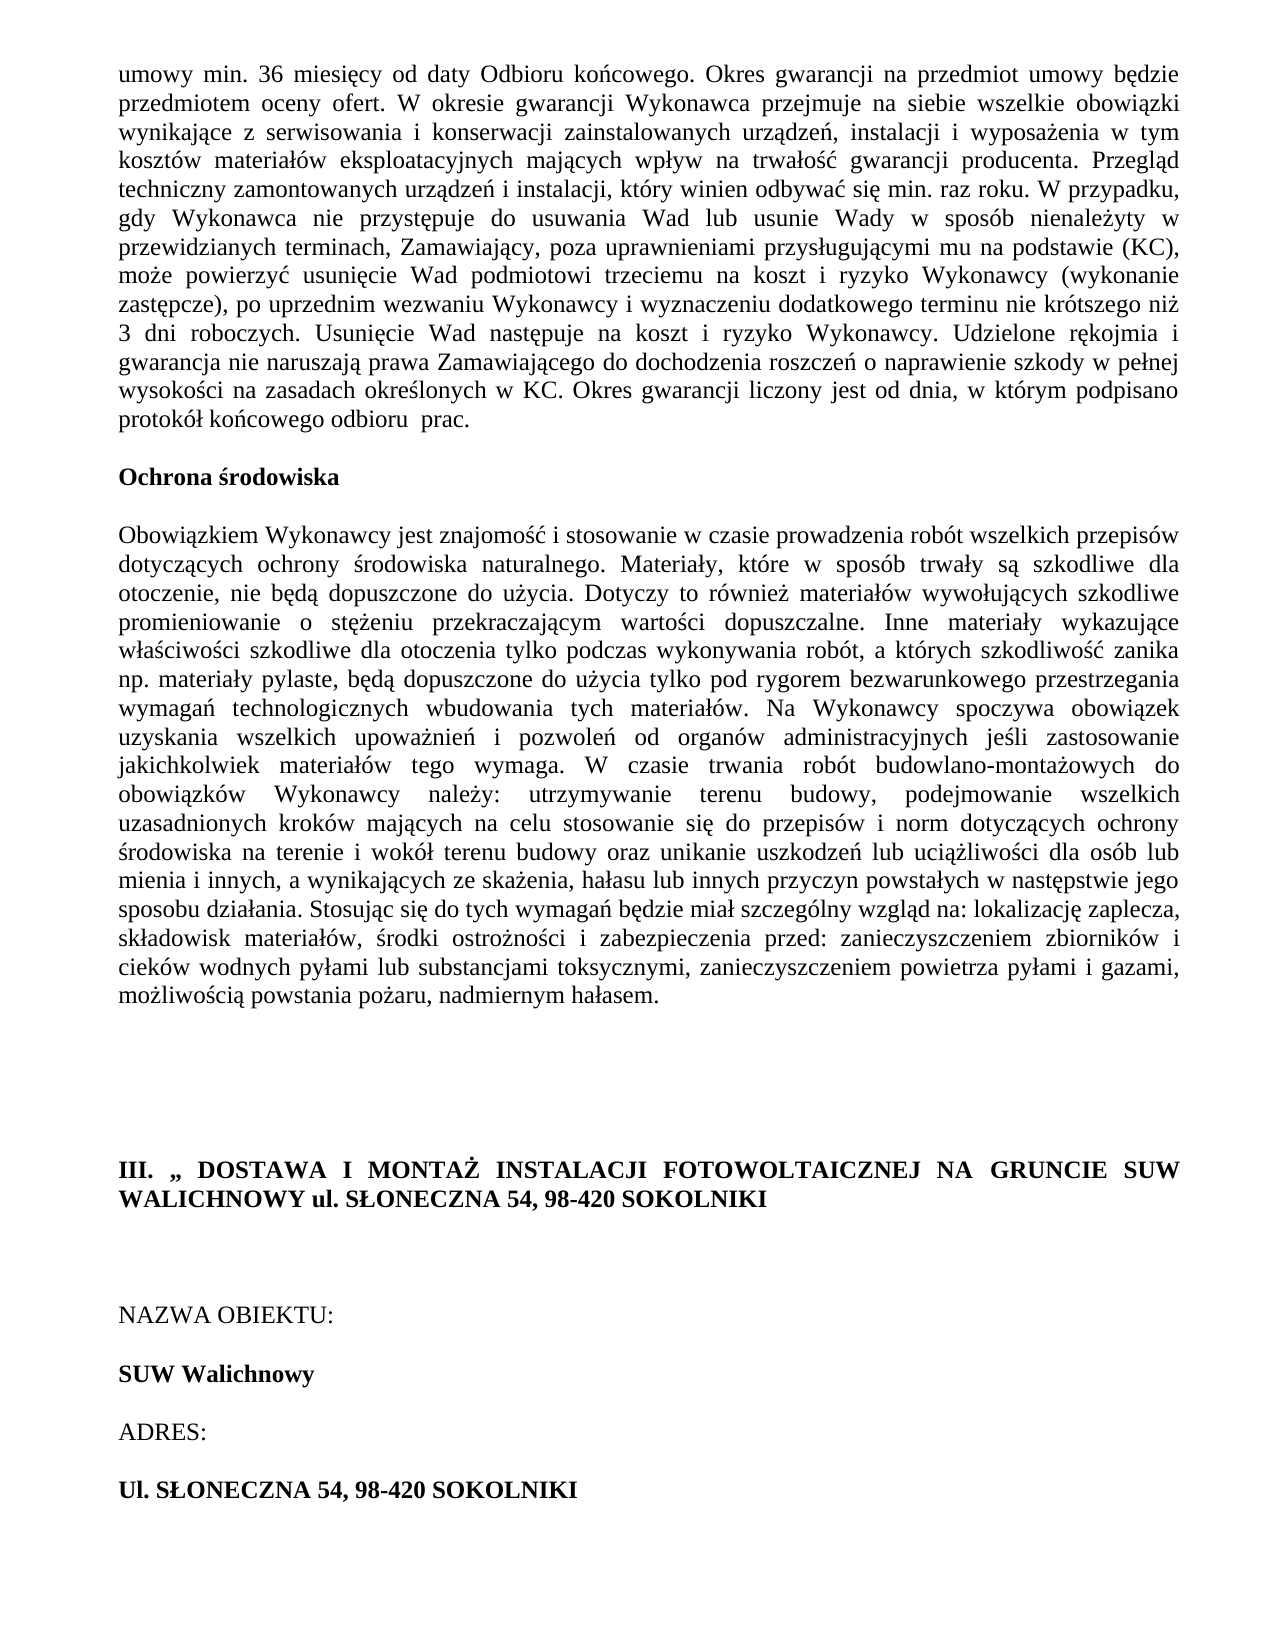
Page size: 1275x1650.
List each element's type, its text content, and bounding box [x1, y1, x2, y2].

text Ochrona środowiska [118, 462, 1181, 491]
text ADRES: [118, 1417, 1181, 1446]
text SUW Walichnowy [118, 1359, 1181, 1387]
text Ul. SŁONECZNA 54, 98-420 SOKOLNIKI [118, 1475, 1181, 1504]
text umowy min. 36 miesięcy od daty Odbioru końcowego. Okres gwarancji na przedmiot umowy będzie przedmiotem oceny ofert. W okresie gwarancji Wykonawca przejmuje na siebie wszelkie obowiązki wynikające z serwisowania i konserwacji zainstalowanych urządzeń, instalacji i wyposażenia w tym kosztów materiałów eksploatacyjnych mających wpływ na trwałość gwarancji producenta. Przegląd techniczny zamontowanych urządzeń i instalacji, który winien odbywać się min. raz roku. W przypadku, gdy Wykonawca nie przystępuje do usuwania Wad lub usunie Wady w sposób nienależyty w przewidzianych terminach, Zamawiający, poza uprawnieniami przysługującymi mu na podstawie (KC), może powierzyć usunięcie Wad podmiotowi trzeciemu na koszt i ryzyko Wykonawcy (wykonanie zastępcze), po uprzednim wezwaniu Wykonawcy i wyznaczeniu dodatkowego terminu nie krótszego niż 3 dni roboczych. Usunięcie Wad następuje na koszt i ryzyko Wykonawcy. Udzielone rękojmia i gwarancja nie naruszają prawa Zamawiającego do dochodzenia roszczeń o naprawienie szkody w pełnej wysokości na zasadach określonych w KC. Okres gwarancji liczony jest od dnia, w którym podpisano protokół końcowego odbioru prac. [118, 59, 1181, 433]
text Obowiązkiem Wykonawcy jest znajomość i stosowanie w czasie prowadzenia robót wszelkich przepisów dotyczących ochrony środowiska naturalnego. Materiały, które w sposób trwały są szkodliwe dla otoczenie, nie będą dopuszczone do użycia. Dotyczy to również materiałów wywołujących szkodliwe promieniowanie o stężeniu przekraczającym wartości dopuszczalne. Inne materiały wykazujące właściwości szkodliwe dla otoczenia tylko podczas wykonywania robót, a których szkodliwość zanika np. materiały pylaste, będą dopuszczone do użycia tylko pod rygorem bezwarunkowego przestrzegania wymagań technologicznych wbudowania tych materiałów. Na Wykonawcy spoczywa obowiązek uzyskania wszelkich upoważnień i pozwoleń od organów administracyjnych jeśli zastosowanie jakichkolwiek materiałów tego wymaga. W czasie trwania robót budowlano-montażowych do obowiązków Wykonawcy należy: utrzymywanie terenu budowy, podejmowanie wszelkich uzasadnionych kroków mających na celu stosowanie się do przepisów i norm dotyczących ochrony środowiska na terenie i wokół terenu budowy oraz unikanie uszkodzeń lub uciążliwości dla osób lub mienia i innych, a wynikających ze skażenia, hałasu lub innych przyczyn powstałych w następstwie jego sposobu działania. Stosując się do tych wymagań będzie miał szczególny wzgląd na: lokalizację zaplecza, składowisk materiałów, środki ostrożności i zabezpieczenia przed: zanieczyszczeniem zbiorników i cieków wodnych pyłami lub substancjami toksycznymi, zanieczyszczeniem powietrza pyłami i gazami, możliwością powstania pożaru, nadmiernym hałasem. [118, 521, 1181, 1009]
text NAZWA OBIEKTU: [118, 1300, 1181, 1329]
text III. „ DOSTAWA I MONTAŻ INSTALACJI FOTOWOLTAICZNEJ NA GRUNCIE SUW WALICHNOWY ul. SŁONECZNA 54, 98-420 SOKOLNIKI [118, 1155, 1181, 1213]
